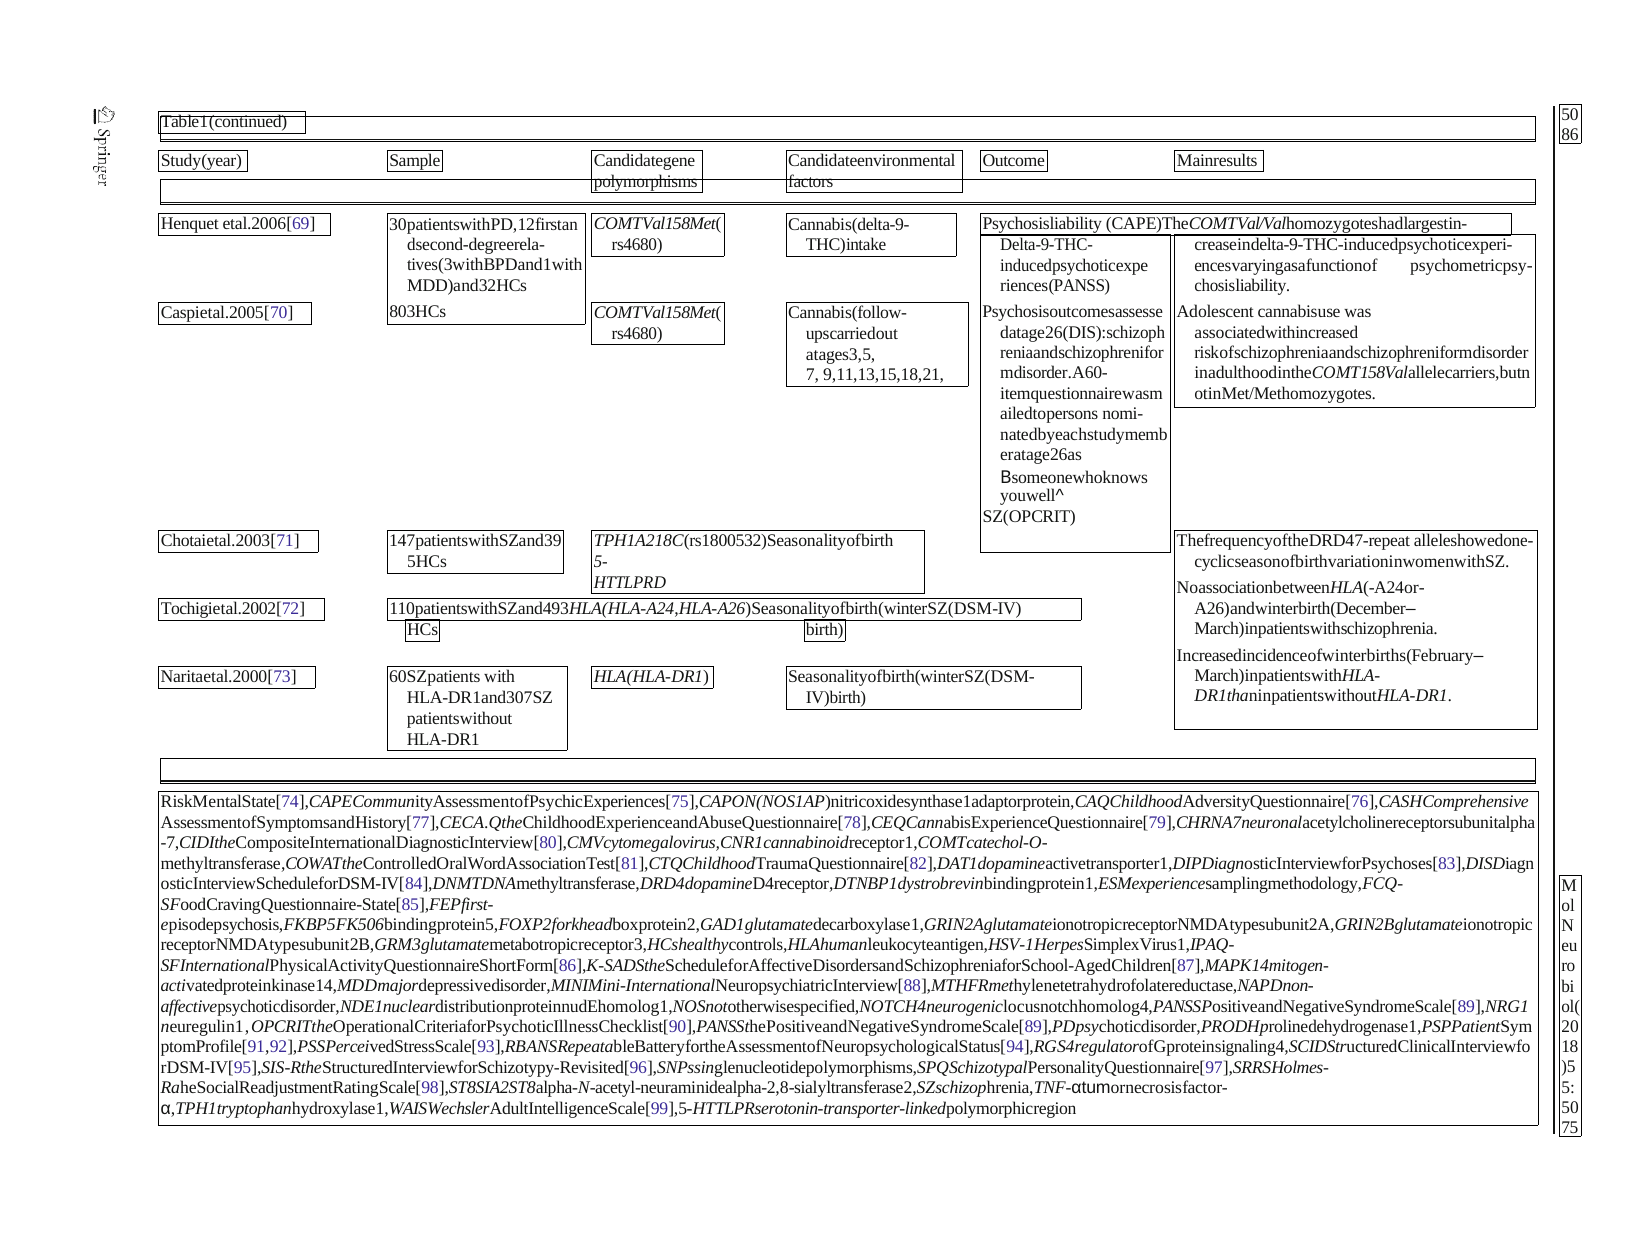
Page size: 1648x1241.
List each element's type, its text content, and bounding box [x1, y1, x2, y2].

text Candidateenvironmentalfactors [788, 151, 960, 179]
text 5-HTTLPRDRD4 [594, 551, 670, 593]
text Candidategenepolymorphisms [594, 151, 700, 179]
text Increasedincidenceofwinterbirths(February–March)inpatientswithHLA-DR1thaninpatientswithoutHLA-DR1. [1176, 644, 1536, 706]
text HCs [407, 620, 439, 639]
text Caspietal.2005[70] [161, 303, 311, 322]
text Seasonalityofbirth(winterSZ(DSM-IV)birth) [788, 667, 1079, 707]
text COMTVal158Met(rs4680) [593, 214, 722, 254]
text Adolescent cannabisuse was associatedwithincreased riskofschizophreniaandschizophreniformdisorderinadulthoodintheCOMT158Valallelecarriers,butnotinMet/Methomozygotes. [1176, 301, 1531, 403]
text MolNeurobiol(2018)55:5075–5100 [1561, 876, 1581, 1136]
text [161, 112, 305, 116]
text Psychosisliability (CAPE)TheCOMTVal/Valhomozygoteshadlargestin- [982, 214, 1511, 233]
text SZ(OPCRIT) [982, 506, 1170, 526]
text NoassociationbetweenHLA(-A24or-A26)andwinterbirth(December–March)inpatientswithschizophrenia. [1176, 577, 1523, 638]
text Candidateenvironmentalfactors [788, 180, 960, 191]
text COMTVal158Met(rs4680) [593, 303, 722, 343]
text creaseindelta-9-THC-inducedpsychoticexperi-encesvaryingasafunctionof psychometricpsy-chosisliability. [1194, 235, 1533, 295]
text Table1(continued) [161, 117, 305, 131]
text Henquet etal.2006[69] [161, 214, 330, 233]
text 5086 [1561, 105, 1581, 143]
text 30patientswithPD,12firstandsecond-degreerela-tives(3withBPDand1withMDD)and32HCs [389, 214, 583, 295]
text Cannabis(follow-upscarriedout atages3,5, [788, 303, 966, 364]
text Sample [389, 151, 442, 170]
picture [93, 106, 115, 186]
text Chotaietal.2003[71] [161, 531, 318, 551]
text 110patientswithSZand493HLA(HLA-A24,HLA-A26)Seasonalityofbirth(winterSZ(DSM-IV) [389, 599, 1081, 618]
text birth) [806, 620, 845, 639]
text Cannabis(delta-9-THC)intake [788, 214, 954, 254]
text TPH1A218C(rs1800532)Seasonalityofbirth [594, 531, 924, 550]
text HLA-DR1and307SZ [407, 687, 567, 707]
text HLA(HLA-DR1) [593, 667, 713, 686]
text Outcome [982, 151, 1047, 170]
text Candidategenepolymorphisms [596, 180, 651, 191]
text Study(year) [161, 151, 247, 170]
text Naritaetal.2000[73] [160, 667, 314, 687]
text patientswithoutHLA-DR1 [407, 708, 516, 749]
text Bsomeonewhoknowsyouwell^ [1000, 467, 1153, 505]
text Delta-9-THC-inducedpsychoticexperiences(PANSS) [1000, 235, 1150, 295]
text Tochigietal.2002[72] [161, 599, 324, 618]
text Psychosisoutcomesassessedatage26(DIS):schizophreniaandschizophreniformdisorder.A60-itemquestionnairewasmailedtopersons nomi-natedbyeachstudymemberatage26as [982, 301, 1169, 464]
text AKT1RAC-αserine/threonine-proteinkinase,ARMSAt-RiskMentalState,AVHsauditoryverbalhallucinations,BDbipolardisorder,BDNFbrain-derivedneurotrophicfactor,CAARMSComprehensiveAssessmentofAt-RiskMentalState[74],CAPECommunityAssessmentofPsychicExperiences[75],CAPON(NOS1AP)nitricoxidesynthase1adaptorprotein,CAQChildhoodAdversityQuestionnaire[76],CASHComprehensiveAssessmentofSymptomsandHistory[77],CECA.QtheChildhoodExperienceandAbuseQuestionnaire[78],CEQCannabisExperienceQuestionnaire[79],CHRNA7neuronalacetylcholinereceptorsubunitalpha-7,CIDItheCompositeInternationalDiagnosticInterview[80],CMVcytomegalovirus,CNR1cannabinoidreceptor1,COMTcatechol-O-methyltransferase,COWATtheControlledOralWordAssociationTest[81],CTQChildhoodTraumaQuestionnaire[82],DAT1dopamineactivetransporter1,DIPDiagnosticInterviewforPsychoses[83],DISDiagnosticInterviewScheduleforDSM-IV[84],DNMTDNAmethyltransferase,DRD4dopamineD4receptor,DTNBP1dystrobrevinbindingprotein1,ESMexperiencesamplingmethodology,FCQ-SFoodCravingQuestionnaire-State[85],FEPfirst-episodepsychosis,FKBP5FK506bindingprotein5,FOXP2forkheadboxprotein2,GAD1glutamatedecarboxylase1,GRIN2AglutamateionotropicreceptorNMDAtypesubunit2A,GRIN2BglutamateionotropicreceptorNMDAtypesubunit2B,GRM3glutamatemetabotropicreceptor3,HCshealthycontrols,HLAhumanleukocyteantigen,HSV-1HerpesSimplexVirus1,IPAQ-SFInternationalPhysicalActivityQuestionnaireShortForm[86],K-SADStheScheduleforAffectiveDisordersandSchizophreniaforSchool-AgedChildren[87],MAPK14mitogen-activatedproteinkinase14,MDDmajordepressivedisorder,MINIMini-InternationalNeuropsychiatricInterview[88],MTHFRmethylenetetrahydrofolatereductase,NAPDnon-affectivepsychoticdisorder,NDE1nucleardistributionproteinnudEhomolog1,NOSnototherwisespecified,NOTCH4neurogeniclocusnotchhomolog4,PANSSPositiveandNegativeSyndromeScale[89],NRG1neuregulin1,OPCRITtheOperationalCriteriaforPsychoticIllnessChecklist[90],PANSSthePositiveandNegativeSyndromeScale[89],PDpsychoticdisorder,PRODHprolinedehydrogenase1,PSPPatientSymptomProfile[91,92],PSSPerceivedStressScale[93],RBANSRepeatableBatteryfortheAssessmentofNeuropsychologicalStatus[94],RGS4regulatorofGproteinsignaling4,SCIDStructuredClinicalInterviewforDSM-IV[95],SIS-RtheStructuredInterviewforSchizotypy-Revisited[96],SNPssinglenucleotidepolymorphisms,SPQSchizotypalPersonalityQuestionnaire[97],SRRSHolmes-RaheSocialReadjustmentRatingScale[98],ST8SIA2ST8alpha-N-acetyl-neuraminidealpha-2,8-sialyltransferase2,SZschizophrenia,TNF-αtumornecrosisfactor-α,TPH1tryptophanhydroxylase1,WAISWechslerAdultIntelligenceScale[99],5-HTTLPRserotonin-transporter-linkedpolymorphicregion [160, 792, 1536, 1124]
text 7, 9,11,13,15,18,21, [806, 364, 968, 384]
text ThefrequencyoftheDRD47-repeat alleleshowedone-cyclicseasonofbirthvariationinwomenwithSZ. [1176, 531, 1536, 571]
text 803HCs [389, 301, 585, 321]
text Mainresults [1177, 151, 1263, 170]
text 147patientswithSZand395HCs [389, 531, 562, 571]
text 60SZpatients with [389, 667, 567, 687]
